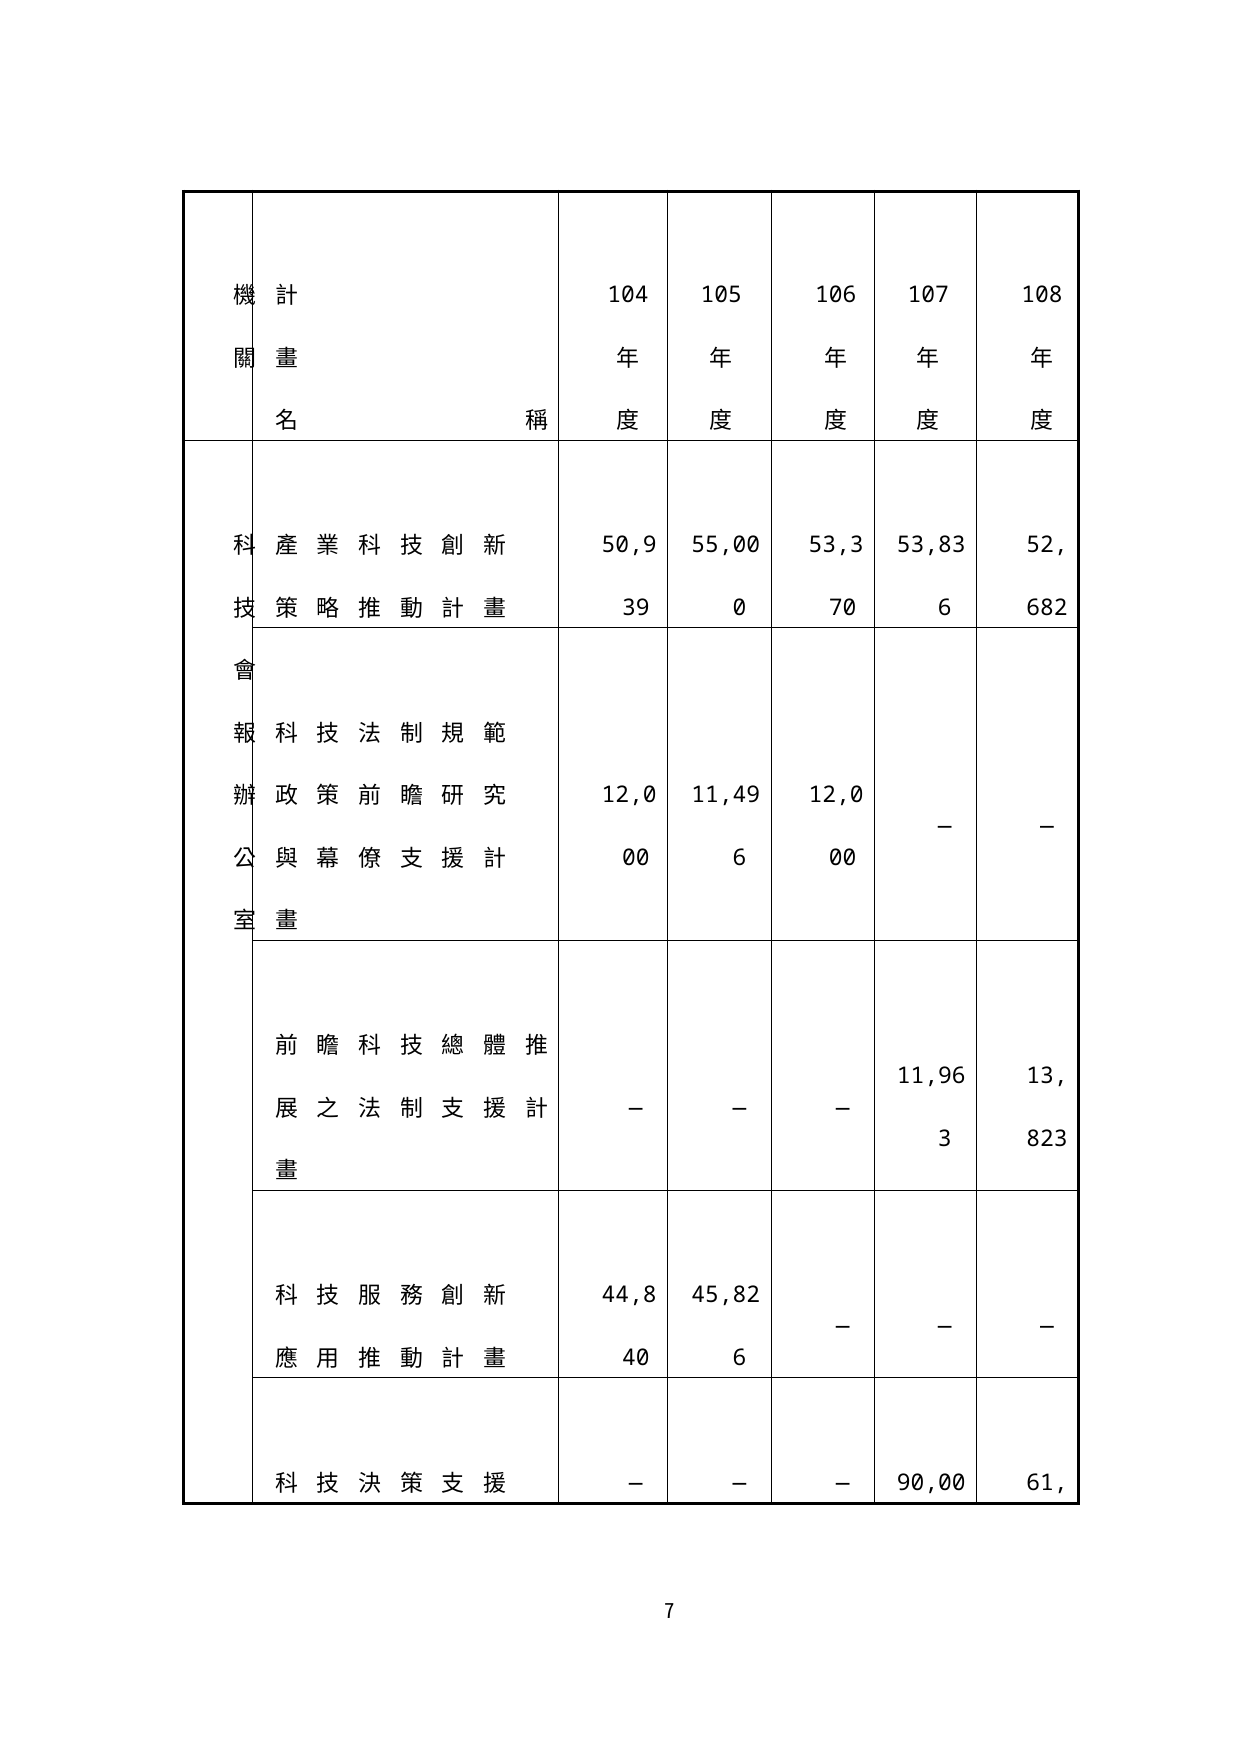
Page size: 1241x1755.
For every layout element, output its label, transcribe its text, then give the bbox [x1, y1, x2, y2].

table_cell — [875, 628, 976, 939]
table_cell 55,000 [668, 441, 771, 627]
table_cell 11,496 [668, 628, 771, 939]
table_cell 科技會報辦公室 [185, 441, 252, 1502]
table_cell 產業科技創新策略推動計畫 [253, 441, 558, 627]
table_cell 12,000 [559, 628, 667, 939]
table_cell 12,000 [772, 628, 874, 939]
table_header 105年度 [668, 193, 771, 439]
table_cell 11,963 [875, 941, 976, 1189]
table_cell 科技服務創新應用推動計畫 [253, 1191, 558, 1377]
table_cell 科技法制規範政策前瞻研究與幕僚支援計畫 [253, 628, 558, 939]
table_header 106年度 [772, 193, 874, 439]
table_header 104年度 [559, 193, 667, 439]
table_cell — [668, 1378, 771, 1502]
table_cell — [875, 1191, 976, 1377]
table_cell 科技決策支援 [253, 1378, 558, 1502]
table_cell — [772, 941, 874, 1189]
table_header 計 畫 名 稱 [253, 193, 558, 439]
table_cell 61, [977, 1378, 1077, 1502]
table_cell — [977, 1191, 1077, 1377]
table_cell 45,826 [668, 1191, 771, 1377]
table_header 機關 [185, 193, 252, 439]
table_cell 44,840 [559, 1191, 667, 1377]
table_cell 53,370 [772, 441, 874, 627]
table_header 107年度 [875, 193, 976, 439]
table_cell — [977, 628, 1077, 939]
table_cell 13,823 [977, 941, 1077, 1189]
table_cell — [668, 941, 771, 1189]
table_header 108年度 [977, 193, 1077, 439]
table_cell — [559, 1378, 667, 1502]
table_cell 53,836 [875, 441, 976, 627]
table_cell — [772, 1378, 874, 1502]
table_cell 90,00 [875, 1378, 976, 1502]
table_cell 50,939 [559, 441, 667, 627]
table_cell — [772, 1191, 874, 1377]
table_cell 前瞻科技總體推展之法制支援計畫 [253, 941, 558, 1189]
table_cell 52,682 [977, 441, 1077, 627]
table_cell — [559, 941, 667, 1189]
